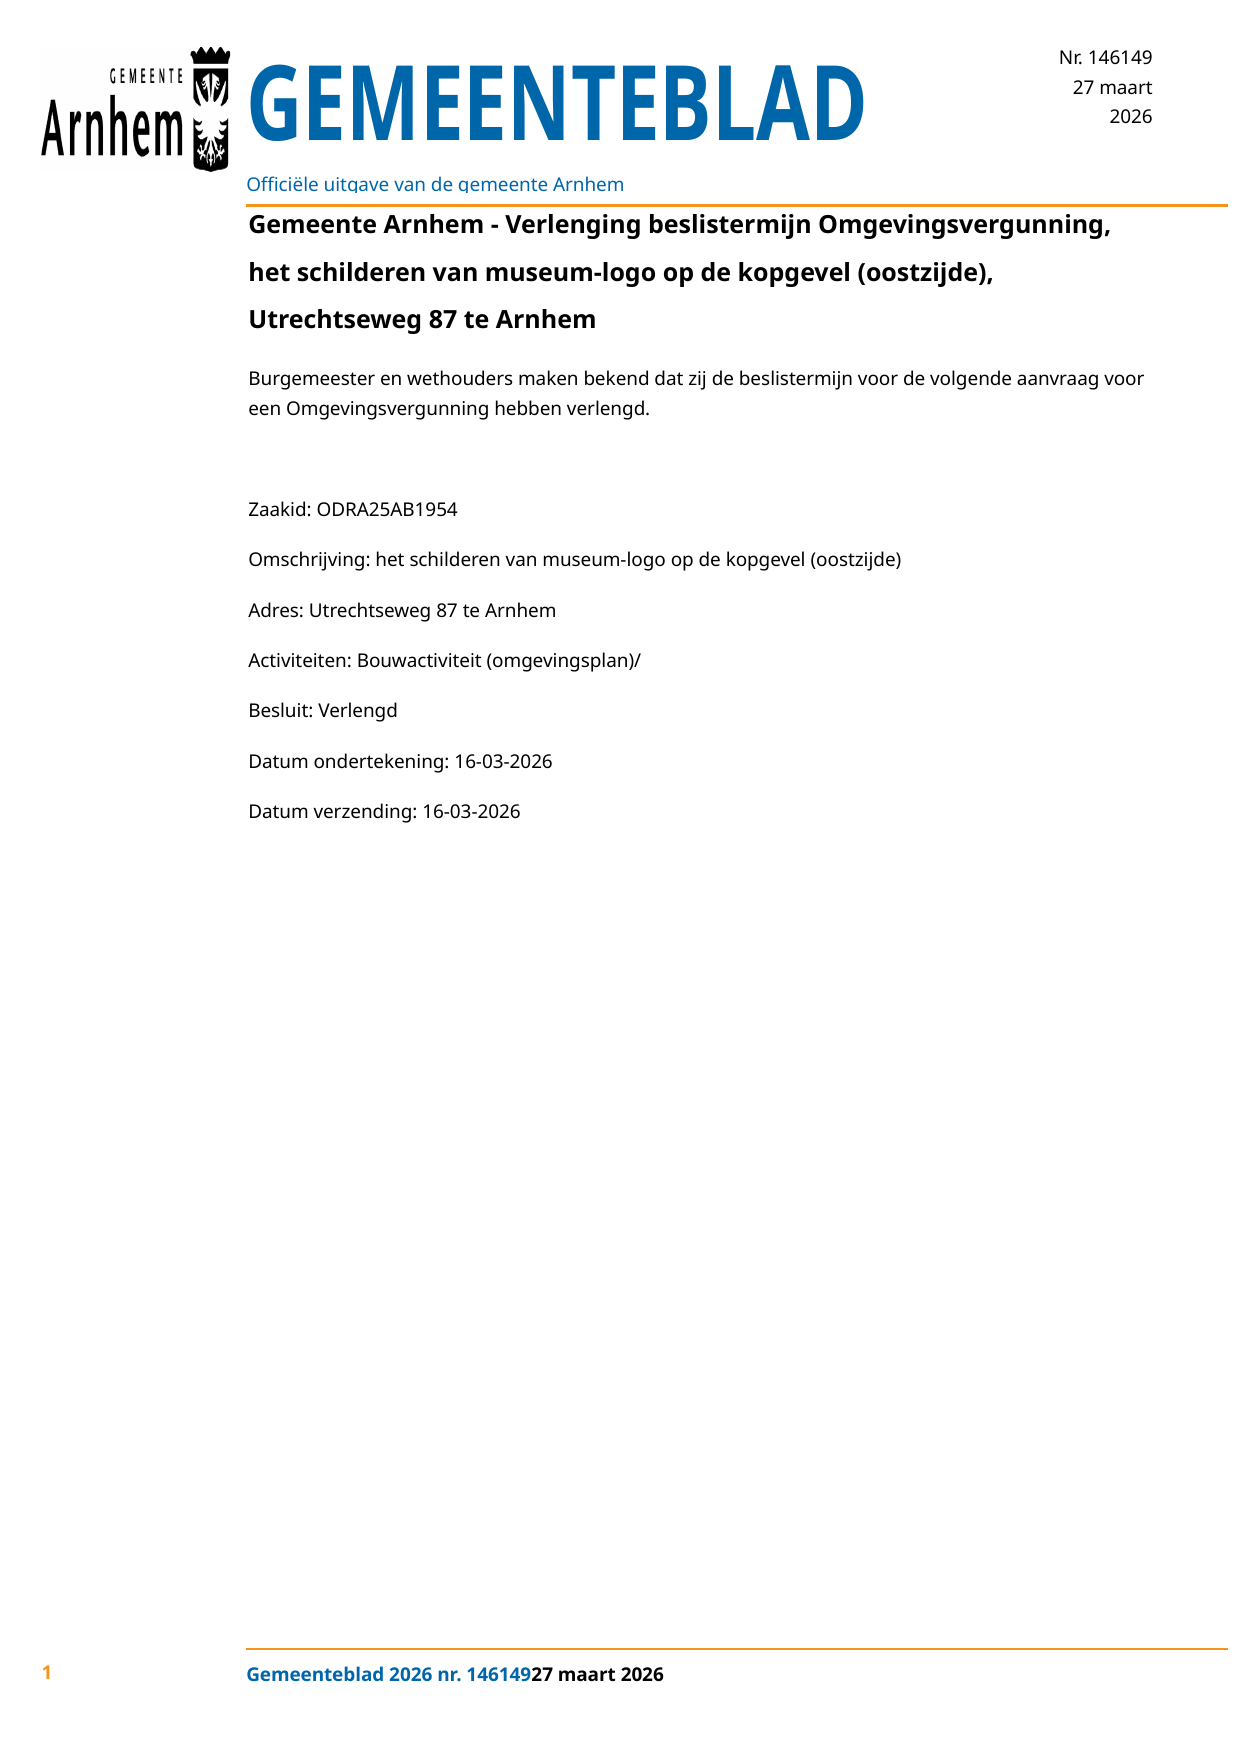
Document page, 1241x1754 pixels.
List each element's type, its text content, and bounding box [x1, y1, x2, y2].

text Burgemeester en wethouders maken bekend dat zij de beslistermijn voor de volgende aanvraag voor een Omgevingsvergunning hebben verlengd. [248, 366, 1152, 421]
text Activiteiten: Bouwactiviteit (omgevingsplan)/ [248, 647, 1152, 673]
picture [41, 47, 231, 172]
text Besluit: Verlengd [248, 698, 1152, 723]
text Gemeente Arnhem - Verlenging beslistermijn Omgevingsvergunning, het schilderen van museum-logo op de kopgevel (oostzijde), Utrechtseweg 87 te Arnhem [248, 207, 1152, 336]
text Omschrijving: het schilderen van museum-logo op de kopgevel (oostzijde) [248, 546, 1152, 572]
text Zaakid: ODRA25AB1954 [248, 496, 1152, 522]
text Datum ondertekening: 16-03-2026 [248, 748, 1152, 774]
text Datum verzending: 16-03-2026 [248, 798, 1152, 824]
text Adres: Utrechtseweg 87 te Arnhem [248, 597, 1152, 622]
